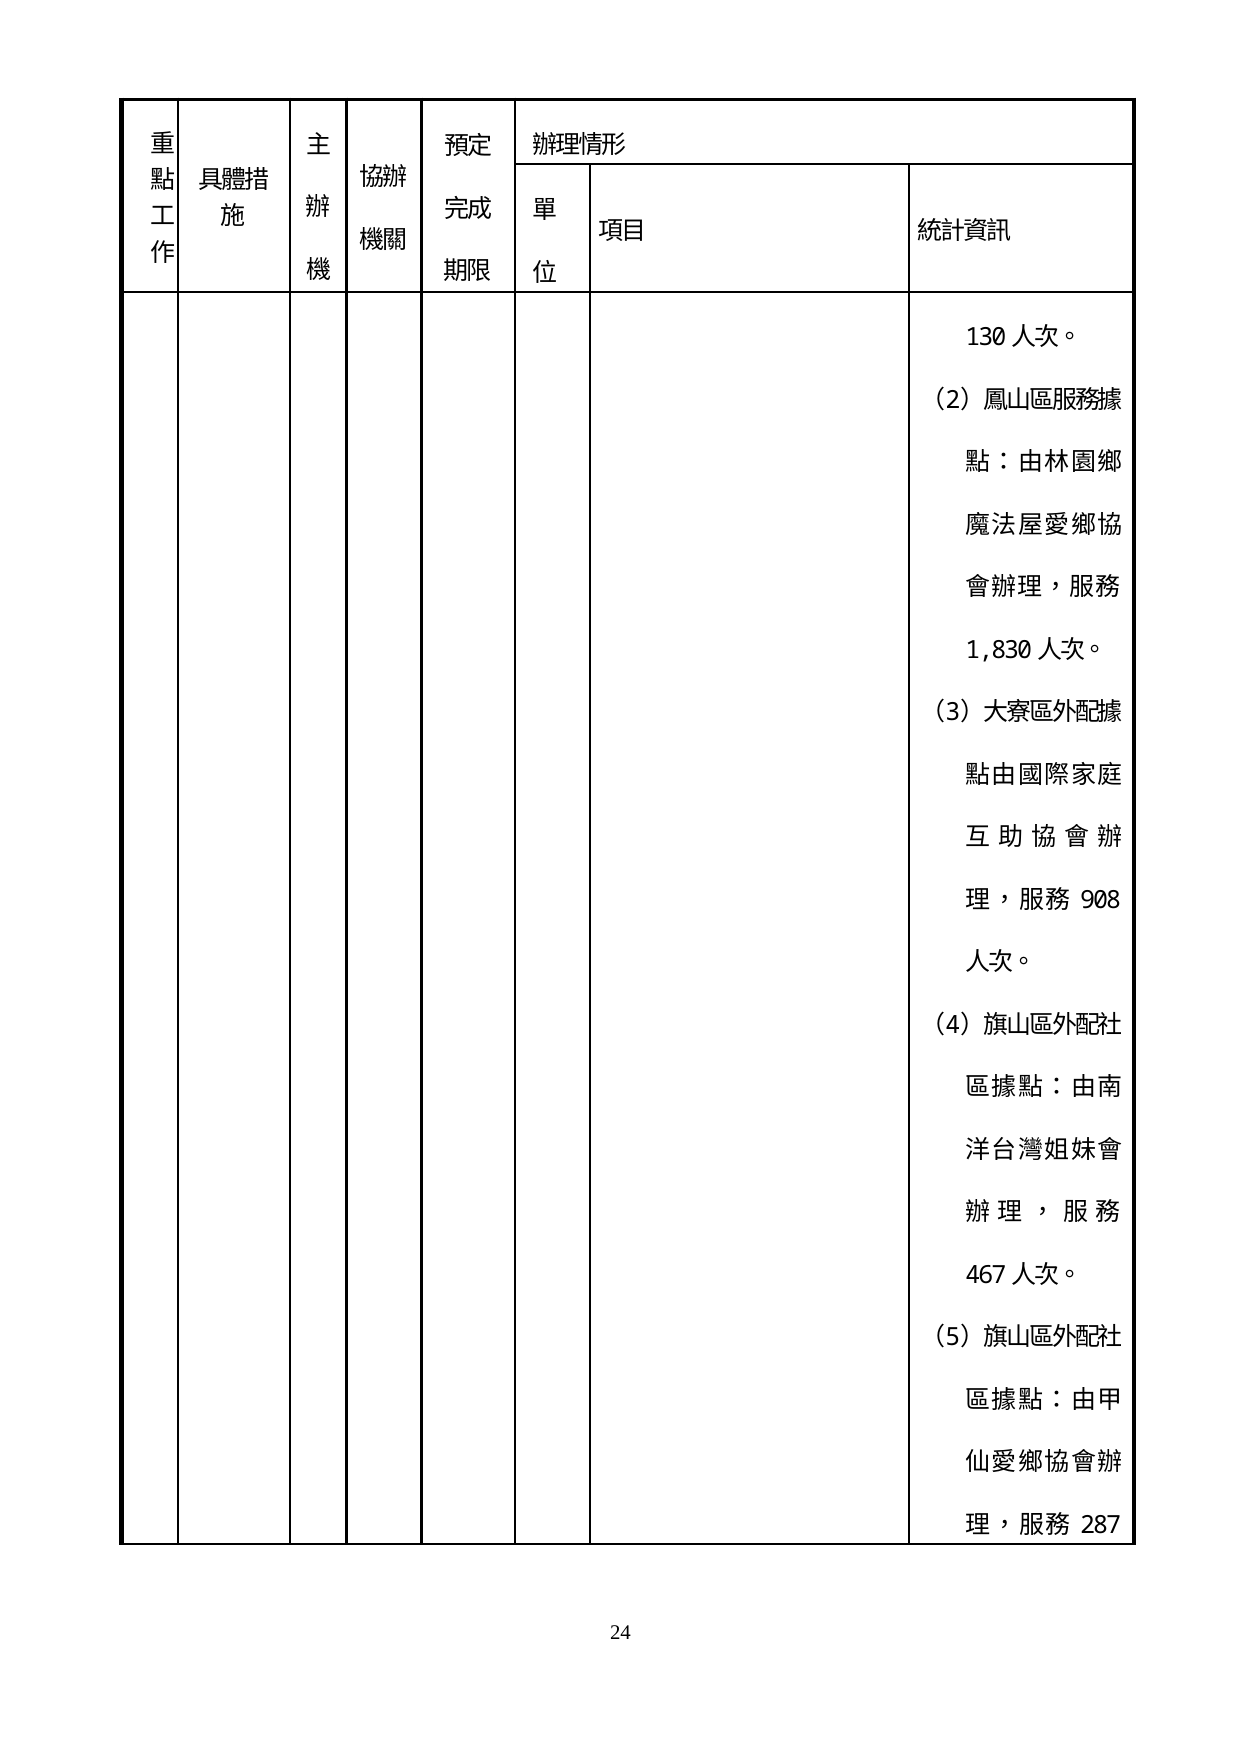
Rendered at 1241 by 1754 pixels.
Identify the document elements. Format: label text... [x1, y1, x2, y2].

table_cell [591, 293, 908, 1543]
table_header 重點工作 [124, 101, 177, 291]
table_cell [516, 293, 589, 1543]
table_cell [124, 293, 177, 1543]
table_cell 統計資訊 [910, 165, 1132, 291]
table_cell [423, 293, 514, 1543]
table_header 預定完成期限 [423, 101, 514, 291]
table_cell 單位 [516, 165, 589, 291]
table_header 主辦 機關 [291, 101, 345, 291]
table_cell [179, 293, 289, 1543]
table_cell 內政部 [291, 293, 345, 1543]
table_cell 130人次。 （2）鳳山區服務據點：由林園鄉魔法屋愛鄉協會辦理，服務1,830人次。 （3）大寮區外配據點由國際家庭互助協會辦理，服務908人次。 （4）旗山區外配社區據點：由南洋台灣姐妹會辦理，服務467人次。 （5）旗山區外配社區據點：由甲仙愛鄉協會辦理，服務287 [910, 293, 1132, 1543]
table_cell 項目 [591, 165, 908, 291]
table_header 辦理情形 [516, 101, 1132, 163]
table_cell [348, 293, 420, 1543]
table_header 協辦 機關 [348, 101, 420, 291]
table_header 具體措施 [179, 101, 289, 291]
